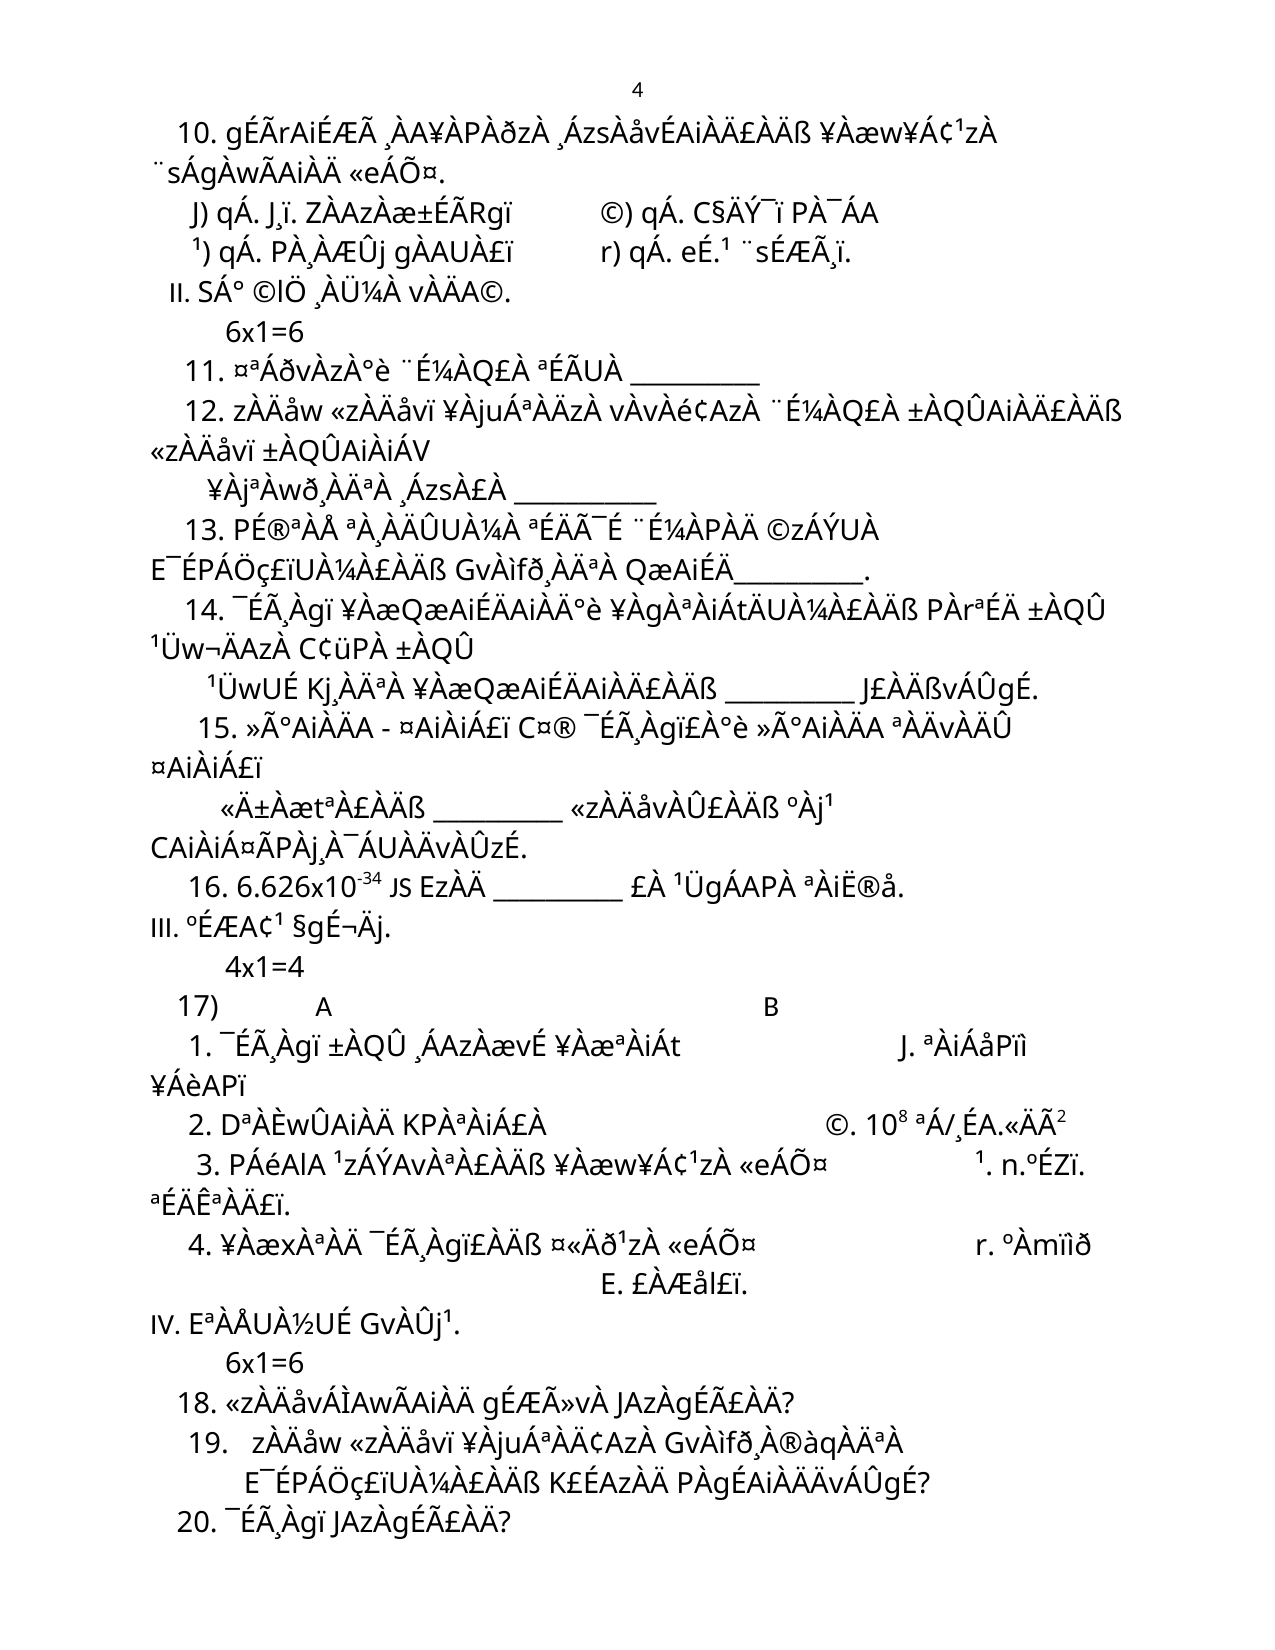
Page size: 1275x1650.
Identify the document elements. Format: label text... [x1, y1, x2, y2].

text J) qÁ. J¸ï. ZÀAzÀæ±ÉÃRgï ©) qÁ. C§ÄÝ¯ï PÀ¯ÁA [150, 192, 1125, 232]
text II. SÁ° ©lÖ ¸ÀÜ¼À vÀÄA©. 6x1=6 [150, 271, 1125, 351]
text 4. ¥ÀæxÀªÀÄ ¯ÉÃ¸Àgï£ÀÄß ¤«Äð¹zÀ «eÁÕ¤ r. ºÀmïìð [150, 1224, 1125, 1263]
text ¥ÀjªÀwð¸ÀÄªÀ ¸ÁzsÀ£À ___________ [150, 470, 1125, 509]
text E. £ÀÆål£ï. [150, 1263, 1125, 1303]
list zÀÄåw «zÀÄåvï ¥ÀjuÁªÀÄ¢AzÀ GvÀìfð¸À®àqÀÄªÀ E¯ÉPÁÖç£ïUÀ¼À£ÀÄß K£ÉAzÀÄ PÀgÉAiÀÄÄvÁÛgÉ? [187, 1422, 1125, 1502]
text 17) A B [164, 986, 1125, 1025]
text 2. DªÀÈwÛAiÀÄ KPÀªÀiÁ£À ©. 108 ªÁ/¸ÉA.«ÄÃ2 [150, 1105, 1125, 1144]
text 3. PÁéAlA ¹zÁÝAvÀªÀ£ÀÄß ¥Àæw¥Á¢¹zÀ «eÁÕ¤ ¹. n.ºÉZï. ªÉÄÊªÀÄ£ï. [150, 1144, 1125, 1224]
text 16. 6.626x10-34 JS EzÀÄ __________ £À ¹ÜgÁAPÀ ªÀiË®å. [150, 867, 1125, 906]
text 15. »Ã°AiÀÄA - ¤AiÀiÁ£ï C¤® ¯ÉÃ¸Àgï£À°è »Ã°AiÀÄA ªÀÄvÀÄÛ ¤AiÀiÁ£ï [150, 708, 1125, 787]
text ¹) qÁ. PÀ¸ÀÆÛj gÀAUÀ£ï r) qÁ. eÉ.¹ ¨sÉÆÃ¸ï. [150, 232, 1125, 271]
text ¹ÜwUÉ Kj¸ÀÄªÀ ¥ÀæQæAiÉÄAiÀÄ£ÀÄß __________ J£ÀÄßvÁÛgÉ. [150, 668, 1125, 708]
text 20. ¯ÉÃ¸Àgï JAzÀgÉÃ£ÀÄ? [150, 1502, 1125, 1541]
text 13. PÉ®ªÀÅ ªÀ¸ÀÄÛUÀ¼À ªÉÄÃ¯É ¨É¼ÀPÀÄ ©zÁÝUÀ E¯ÉPÁÖç£ïUÀ¼À£ÀÄß GvÀìfð¸ÀÄªÀ QæAiÉÄ__________. [150, 509, 1125, 589]
text 1. ¯ÉÃ¸Àgï ±ÀQÛ ¸ÁAzÀævÉ ¥ÀæªÀiÁt J. ªÀiÁåPïì ¥ÁèAPï [150, 1025, 1125, 1105]
text 14. ¯ÉÃ¸Àgï ¥ÀæQæAiÉÄAiÀÄ°è ¥ÀgÀªÀiÁtÄUÀ¼À£ÀÄß PÀrªÉÄ ±ÀQÛ ¹Üw¬ÄAzÀ C¢üPÀ ±ÀQÛ [150, 589, 1125, 668]
text 11. ¤ªÁðvÀzÀ°è ¨É¼ÀQ£À ªÉÃUÀ __________ [150, 351, 1125, 390]
text III. ºÉÆA¢¹ §gÉ¬Äj. 4x1=4 [150, 906, 1125, 986]
text «Ä±ÀætªÀ£ÀÄß __________ «zÀÄåvÀÛ£ÀÄß ºÀj¹ CAiÀiÁ¤ÃPÀj¸À¯ÁUÀÄvÀÛzÉ. [150, 787, 1125, 867]
text 10. gÉÃrAiÉÆÃ ¸ÀA¥ÀPÀðzÀ ¸ÁzsÀåvÉAiÀÄ£ÀÄß ¥Àæw¥Á¢¹zÀ ¨sÁgÀwÃAiÀÄ «eÁÕ¤. [150, 112, 1125, 192]
text 12. zÀÄåw «zÀÄåvï ¥ÀjuÁªÀÄzÀ vÀvÀé¢AzÀ ¨É¼ÀQ£À ±ÀQÛAiÀÄ£ÀÄß «zÀÄåvï ±ÀQÛAiÀiÁV [150, 390, 1125, 470]
text 18. «zÀÄåvÁÌAwÃAiÀÄ gÉÆÃ»vÀ JAzÀgÉÃ£ÀÄ? [150, 1382, 1125, 1422]
text IV. EªÀÅUÀ½UÉ GvÀÛj¹. 6x1=6 [150, 1303, 1125, 1382]
